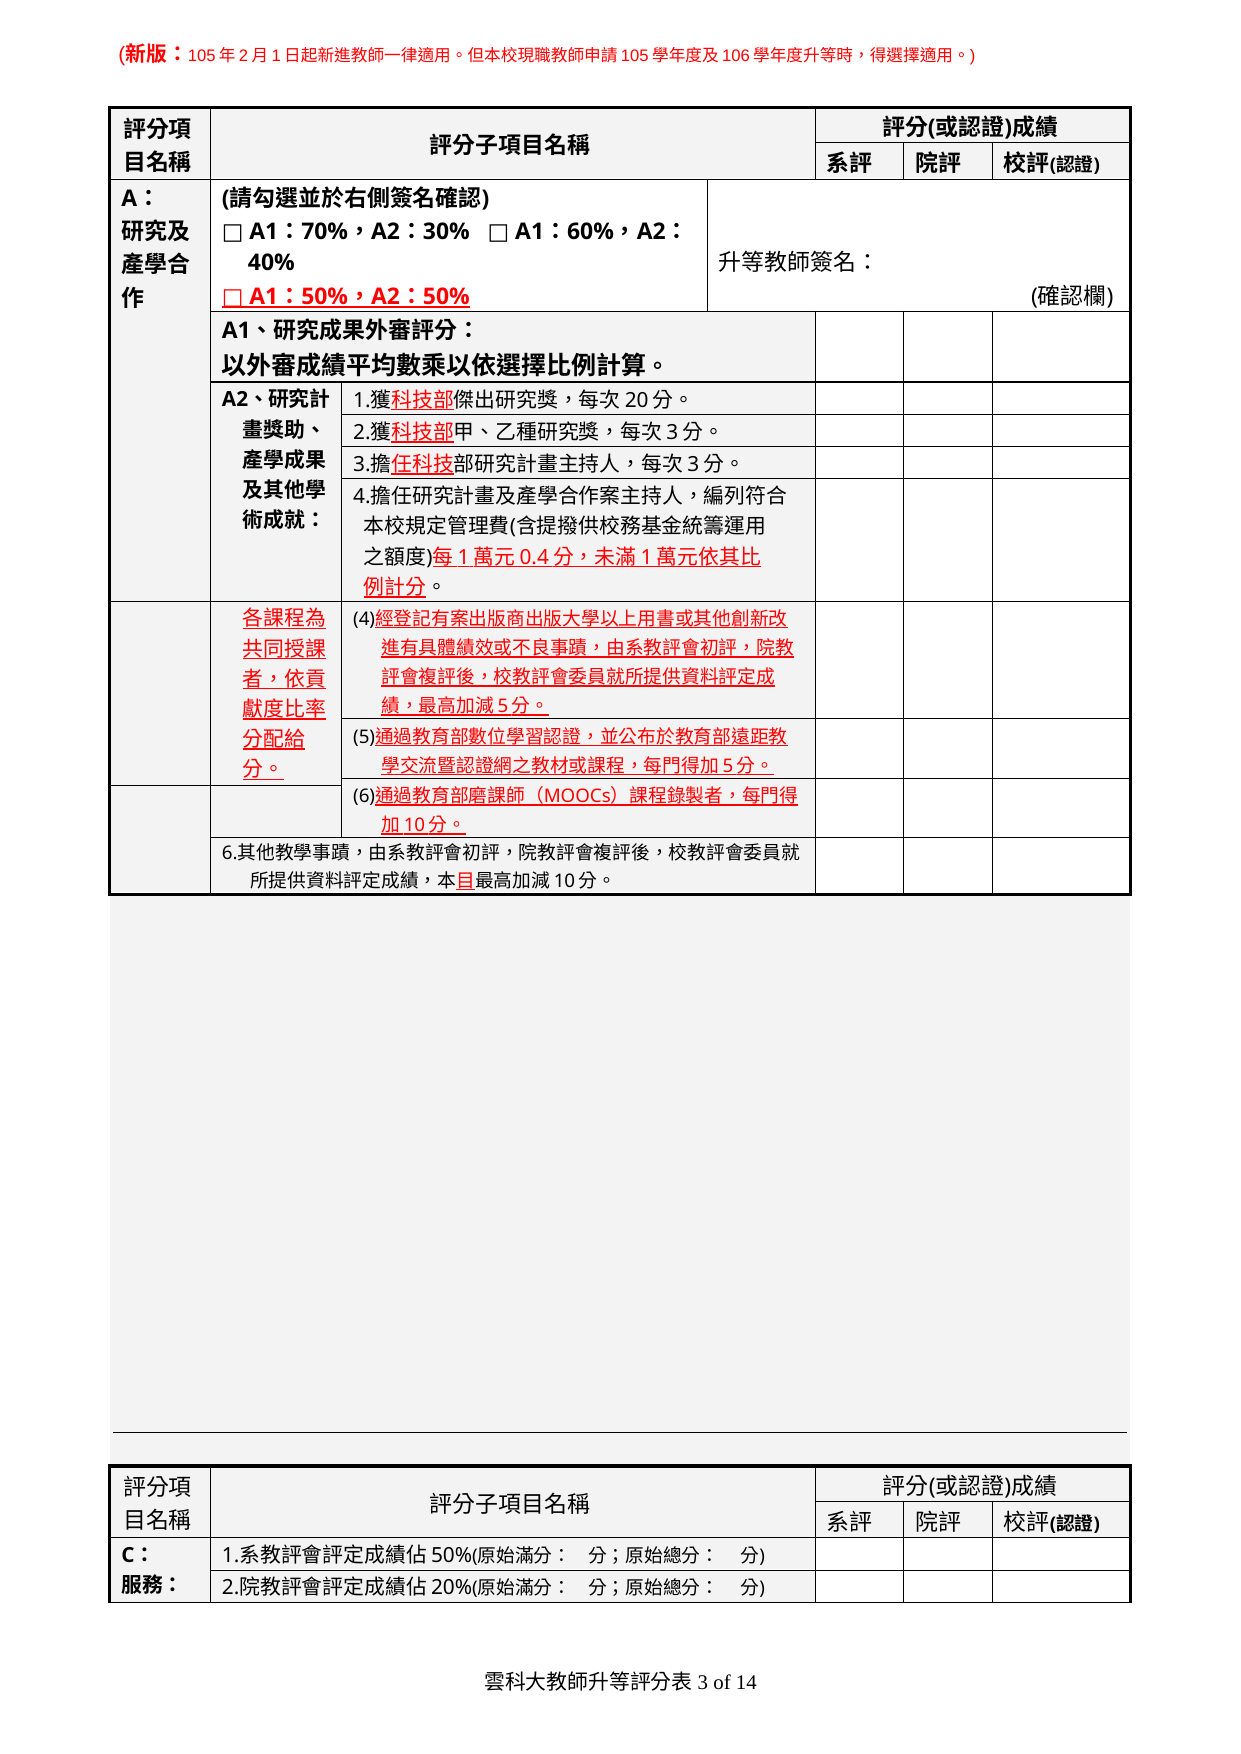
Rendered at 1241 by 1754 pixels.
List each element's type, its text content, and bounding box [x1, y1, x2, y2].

table_cell [816, 479, 903, 601]
table_cell (5)通過教育部數位學習認證，並公布於教育部遠距教學交流暨認證網之教材或課程，每門得加5分。 [342, 719, 815, 778]
table_cell [904, 1571, 992, 1602]
table_cell [904, 312, 992, 381]
table_cell 校評(認證) [993, 1502, 1129, 1537]
table_cell [904, 1538, 992, 1569]
table_cell [904, 719, 992, 778]
table_cell 1.獲科技部傑出研究獎，每次20分。 [342, 383, 815, 414]
table_cell [111, 602, 210, 785]
table_cell 系評 [816, 143, 903, 178]
table_cell [816, 838, 903, 892]
table_cell [993, 779, 1129, 837]
table_cell [993, 383, 1129, 414]
table_cell 4.擔任研究計畫及產學合作案主持人，編列符合 本校規定管理費(含提撥供校務基金統籌運用 之額度)每1萬元0.4分，未滿1萬元依其比 例計分。 [342, 479, 815, 601]
table_cell 院評 [904, 143, 992, 178]
table_cell 校評(認證) [993, 143, 1129, 178]
table_cell 系評 [816, 1502, 903, 1537]
table_cell 1.系教評會評定成績佔50%(原始滿分： 分；原始總分： 分) [211, 1538, 815, 1569]
table_cell [904, 447, 992, 478]
table_cell [211, 786, 341, 837]
table_cell [904, 415, 992, 446]
table_cell A1、研究成果外審評分： 以外審成績平均數乘以依選擇比例計算。 [211, 312, 815, 381]
table_cell 2.院教評會評定成績佔20%(原始滿分： 分；原始總分： 分) [211, 1571, 815, 1602]
table_header 評分項目名稱 [111, 109, 210, 178]
table_cell [904, 602, 992, 718]
table_cell [110, 896, 1130, 1432]
table_cell [993, 479, 1129, 601]
table_cell [993, 838, 1129, 892]
table_cell [816, 1571, 903, 1602]
table_cell [816, 719, 903, 778]
table_cell 評分子項目名稱 [211, 1468, 815, 1537]
table_cell [816, 1538, 903, 1569]
table_cell 評分項目名稱 [111, 1468, 210, 1537]
table_cell [993, 602, 1129, 718]
table_cell 升等教師簽名： (確認欄) [708, 180, 1129, 311]
table_cell [816, 312, 903, 381]
table_cell [904, 383, 992, 414]
table_cell 6.其他教學事蹟，由系教評會初評，院教評會複評後，校教評會委員就所提供資料評定成績，本目最高加減10分。 [211, 838, 815, 892]
table_cell (4)經登記有案出版商出版大學以上用書或其他創新改進有具體績效或不良事蹟，由系教評會初評，院教評會複評後，校教評會委員就所提供資料評定成績，最高加減5分。 [342, 602, 815, 718]
table_cell [816, 383, 903, 414]
table_cell [993, 719, 1129, 778]
table_cell [993, 415, 1129, 446]
table_cell [993, 447, 1129, 478]
table_cell 院評 [904, 1502, 992, 1537]
table_cell 3.擔任科技部研究計畫主持人，每次3分。 [342, 447, 815, 478]
table_cell 評分(或認證)成績 [816, 1468, 1129, 1501]
table_cell (請勾選並於右側簽名確認) □ A1：70%，A2：30% □ A1：60%，A2：40% □ A1：50%，A2：50% [211, 180, 707, 311]
table_header 評分子項目名稱 [211, 109, 815, 178]
table_cell (6)通過教育部磨課師（MOOCs）課程錄製者，每門得加10分。 [342, 779, 815, 837]
table_cell [904, 479, 992, 601]
table_cell [111, 786, 210, 892]
table_cell [816, 602, 903, 718]
table_cell [816, 779, 903, 837]
table_cell [993, 1571, 1129, 1602]
table_cell C： 服務： [111, 1538, 210, 1602]
table_cell [993, 312, 1129, 381]
table_cell [993, 1538, 1129, 1569]
table_cell [904, 838, 992, 892]
table_cell 各課程為共同授課者，依貢獻度比率分配給分。 [211, 602, 341, 785]
table_cell [904, 779, 992, 837]
table_cell 2.獲科技部甲、乙種研究獎，每次3分。 [342, 415, 815, 446]
table_cell A2、研究計畫獎助、產學成果及其他學術成就： [211, 383, 341, 601]
table_cell A： 研究及產學合作 [111, 180, 210, 601]
table_cell [110, 1432, 1130, 1464]
table_cell [816, 447, 903, 478]
table_cell [816, 415, 903, 446]
table_header 評分(或認證)成績 [816, 109, 1129, 142]
